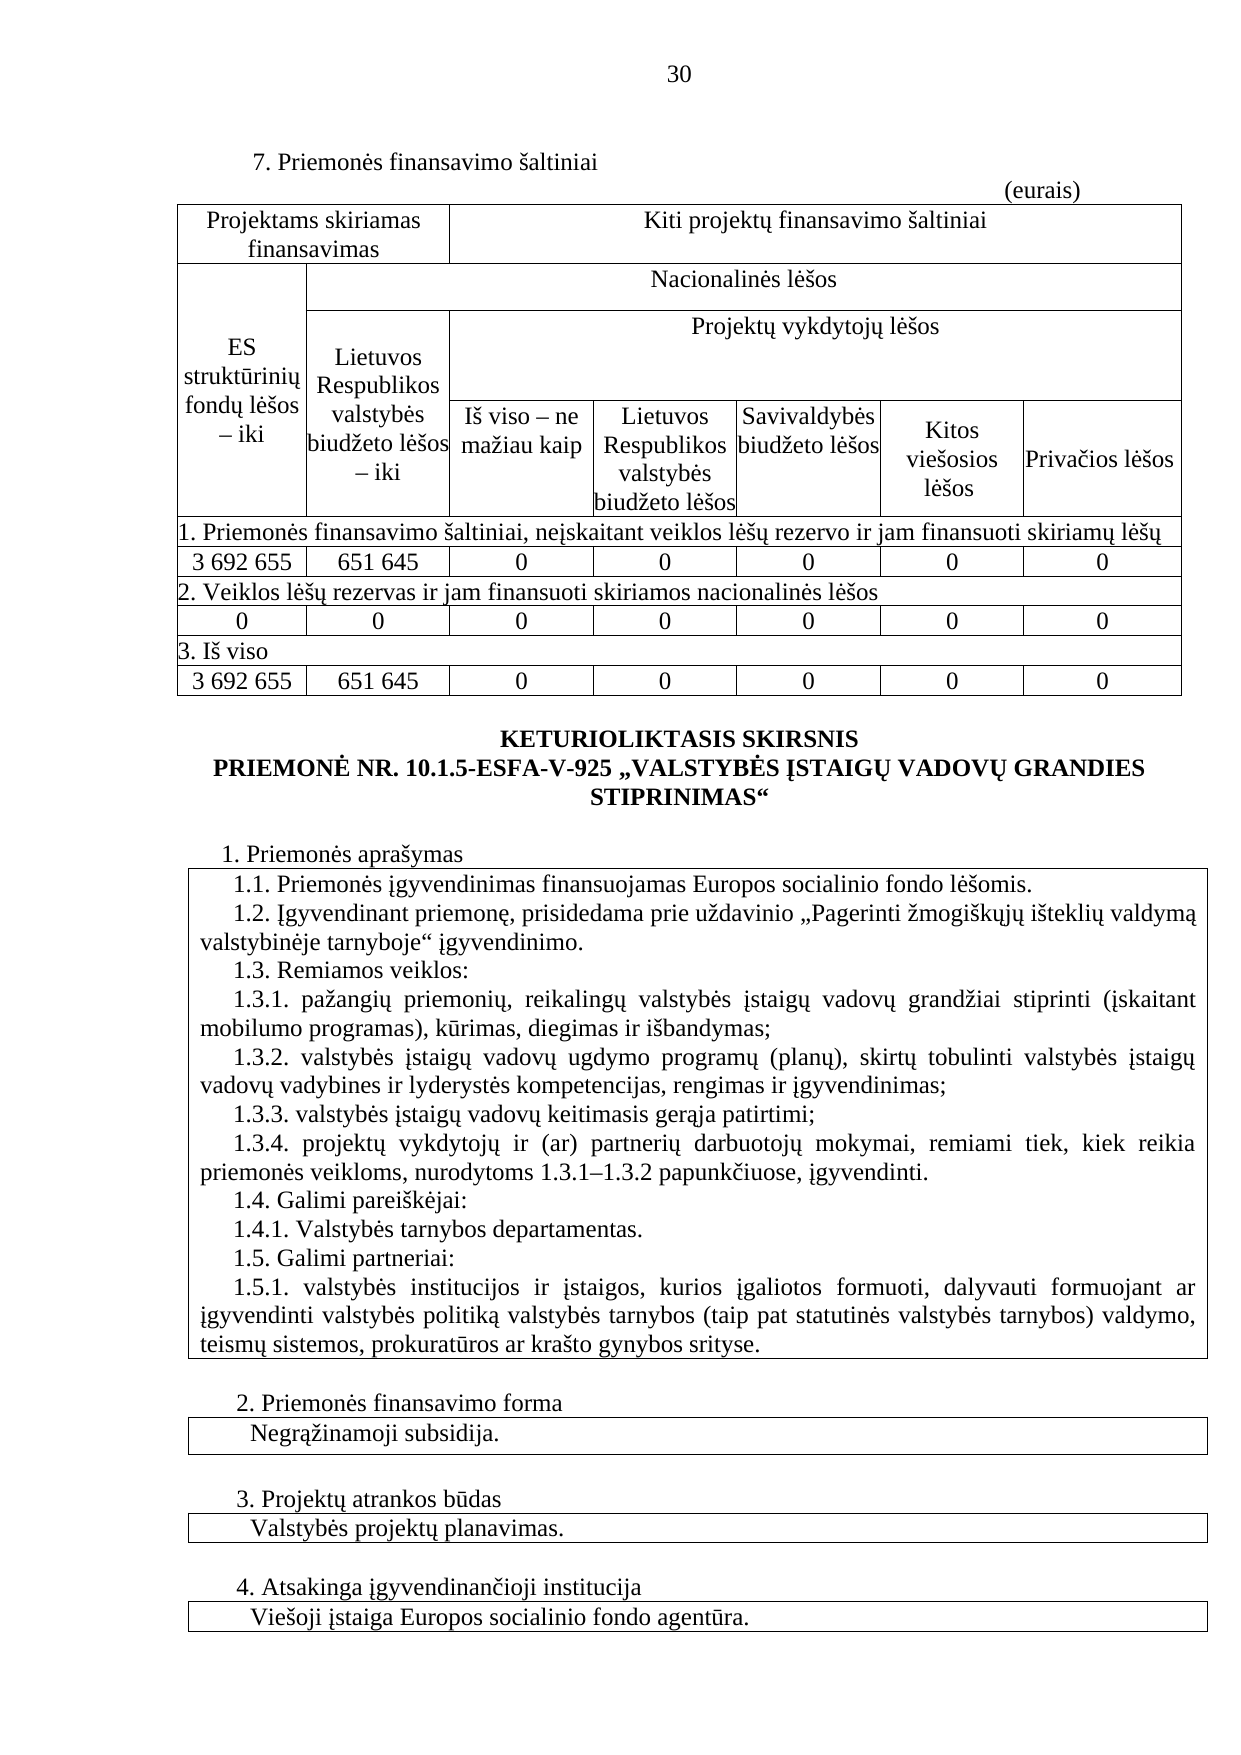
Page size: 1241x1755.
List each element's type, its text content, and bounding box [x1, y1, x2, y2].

table_cell Lietuvos Respublikos valstybės biudžeto lėšos – iki [307, 311, 449, 516]
table_cell 0 [450, 666, 593, 695]
table_cell 0 [1024, 666, 1181, 695]
table_header 1.1. Priemonės įgyvendinimas finansuojamas Europos socialinio fondo lėšomis. 1.2. Įgyvendinant priemonę, prisidedama prie uždavinio „Pagerinti žmogiškųjų išteklių valdymą valstybinėje tarnyboje“ įgyvendinimo. 1.3. Remiamos veiklos: 1.3.1. pažangių priemonių, reikalingų valstybės įstaigų vadovų grandžiai stiprinti (įskaitant mobilumo programas), kūrimas, diegimas ir išbandymas; 1.3.2. valstybės įstaigų vadovų ugdymo programų (planų), skirtų tobulinti valstybės įstaigų vadovų vadybines ir lyderystės kompetencijas, rengimas ir įgyvendinimas; 1.3.3. valstybės įstaigų vadovų keitimasis gerąja patirtimi; 1.3.4. projektų vykdytojų ir (ar) partnerių darbuotojų mokymai, remiami tiek, kiek reikia priemonės veikloms, nurodytoms 1.3.1–1.3.2 papunkčiuose, įgyvendinti. 1.4. Galimi pareiškėjai: 1.4.1. Valstybės tarnybos departamentas. 1.5. Galimi partneriai: 1.5.1. valstybės institucijos ir įstaigos, kurios įgaliotos formuoti, dalyvauti formuojant ar įgyvendinti valstybės politiką valstybės tarnybos (taip pat statutinės valstybės tarnybos) valdymo, teismų sistemos, prokuratūros ar krašto gynybos srityse. [189, 869, 1207, 1358]
table_cell Privačios lėšos [1024, 401, 1181, 516]
table_cell Savivaldybės biudžeto lėšos [737, 401, 880, 516]
table_cell Lietuvos Respublikos valstybės biudžeto lėšos [594, 401, 736, 516]
table_cell 0 [594, 666, 736, 695]
table_cell 0 [737, 606, 880, 635]
table_cell 0 [737, 666, 880, 695]
text 4. Atsakinga įgyvendinančioji institucija [177, 1572, 1181, 1601]
table_cell ES struktūrinių fondų lėšos – iki [178, 264, 306, 516]
table_cell 0 [1024, 606, 1181, 635]
table_cell 0 [594, 547, 736, 576]
text PRIEMONĖ NR. 10.1.5-ESFA-V-925 „VALSTYBĖS ĮSTAIGŲ VADOVŲ GRANDIES STIPRINIMAS“ [177, 753, 1181, 811]
table_cell 0 [450, 606, 593, 635]
text KETURIOLIKTASIS SKIRSNIS [177, 724, 1181, 753]
table_cell 0 [881, 547, 1023, 576]
table_header Valstybės projektų planavimas. [189, 1514, 1207, 1542]
table_cell 0 [450, 547, 593, 576]
table_header Kiti projektų finansavimo šaltiniai [450, 205, 1181, 263]
table_cell 651 645 [307, 666, 449, 695]
table_cell 3. Iš viso [178, 636, 1181, 665]
table_cell Projektų vykdytojų lėšos [450, 311, 1181, 400]
text 2. Priemonės finansavimo forma [177, 1388, 1181, 1417]
table_cell 2. Veiklos lėšų rezervas ir jam finansuoti skiriamos nacionalinės lėšos [178, 577, 1181, 605]
table_header Negrąžinamoji subsidija. [189, 1418, 1207, 1454]
table_cell 0 [594, 606, 736, 635]
table_cell 651 645 [307, 547, 449, 576]
table_cell 0 [307, 606, 449, 635]
table_header Viešoji įstaiga Europos socialinio fondo agentūra. [189, 1602, 1207, 1631]
text 7. Priemonės finansavimo šaltiniai [177, 147, 1181, 176]
text (eurais) [1004, 176, 1181, 204]
table_cell Iš viso – ne mažiau kaip [450, 401, 593, 516]
table_cell 1. Priemonės finansavimo šaltiniai, neįskaitant veiklos lėšų rezervo ir jam finansuoti skiriamų lėšų [178, 517, 1181, 546]
table_cell Nacionalinės lėšos [307, 264, 1181, 310]
table_cell 0 [1024, 547, 1181, 576]
table_cell 0 [881, 606, 1023, 635]
table_cell 3 692 655 [178, 666, 306, 695]
table_cell 0 [178, 606, 306, 635]
table_cell 0 [737, 547, 880, 576]
table_header Projektams skiriamas finansavimas [178, 205, 449, 263]
table_cell 0 [881, 666, 1023, 695]
text 3. Projektų atrankos būdas [177, 1484, 1181, 1512]
table_cell Kitos viešosios lėšos [881, 401, 1023, 516]
table_cell 3 692 655 [178, 547, 306, 576]
text 1. Priemonės aprašymas [177, 839, 1181, 868]
